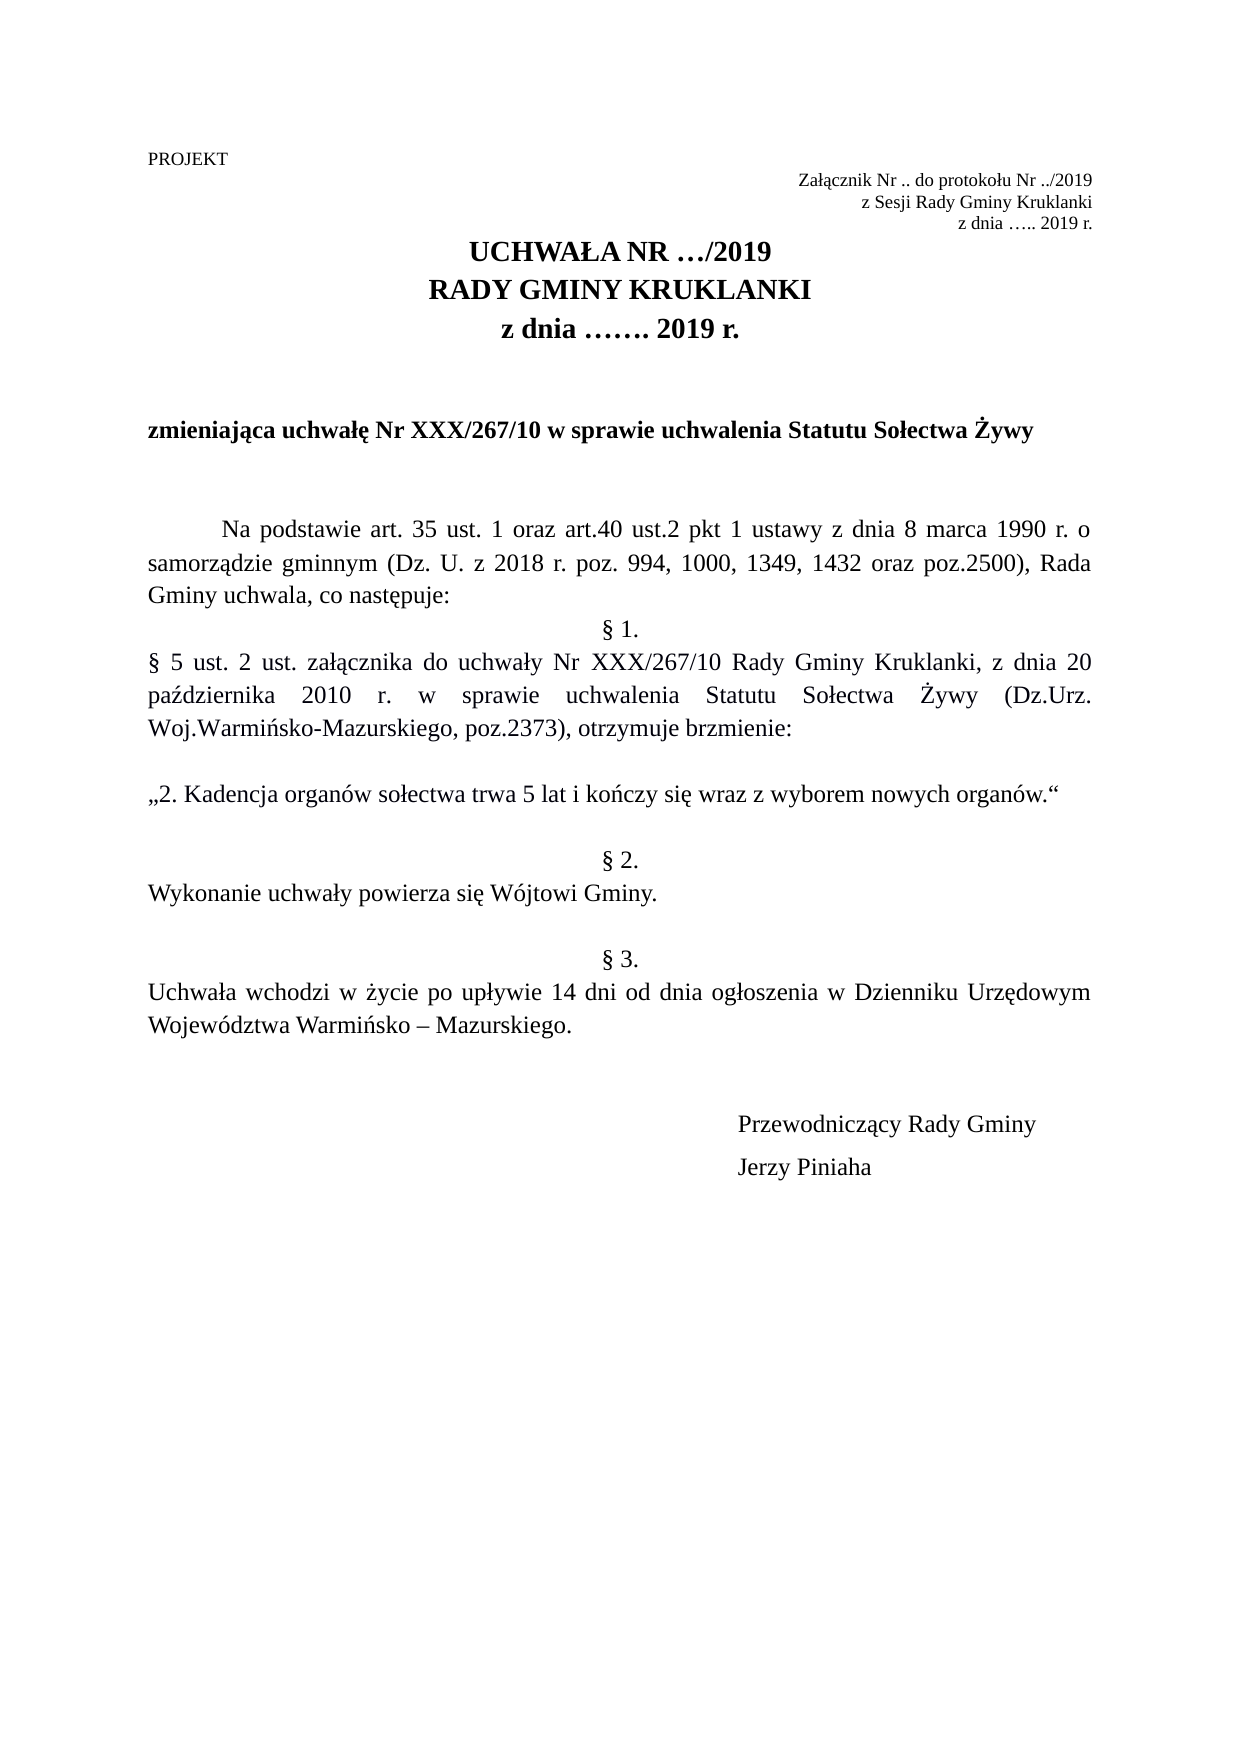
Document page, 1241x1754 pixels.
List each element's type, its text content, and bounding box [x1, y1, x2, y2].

text § 2. [148, 845, 1093, 873]
text RADY GMINY KRUKLANKI [148, 272, 1093, 306]
text § 3. [148, 944, 1093, 973]
text Wykonanie uchwały powierza się Wójtowi Gminy. [148, 878, 1093, 907]
text Jerzy Piniaha [148, 1152, 1093, 1205]
text UCHWAŁA NR …/2019 [148, 234, 1093, 267]
text § 1. [148, 614, 1093, 642]
text z dnia ….. 2019 r. [148, 212, 1093, 234]
text Przewodniczący Rady Gminy [148, 1109, 1093, 1138]
text Uchwała wchodzi w życie po upływie 14 dni od dnia ogłoszenia w Dzienniku Urzędowym Województwa Warmińsko – Mazurskiego. [148, 977, 1093, 1039]
text z dnia ……. 2019 r. [148, 311, 1093, 344]
text zmieniająca uchwałę Nr XXX/267/10 w sprawie uchwalenia Statutu Sołectwa Żywy [148, 416, 1093, 444]
text PROJEKT [148, 148, 1093, 169]
text § 5 ust. 2 ust. załącznika do uchwały Nr XXX/267/10 Rady Gminy Kruklanki, z dnia 20 października 2010 r. w sprawie uchwalenia Statutu Sołectwa Żywy (Dz.Urz. Woj.Warmińsko-Mazurskiego, poz.2373), otrzymuje brzmienie: [148, 647, 1093, 741]
text Na podstawie art. 35 ust. 1 oraz art.40 ust.2 pkt 1 ustawy z dnia 8 marca 1990 r. o samorządzie gminnym (Dz. U. z 2018 r. poz. 994, 1000, 1349, 1432 oraz poz.2500), Rada Gminy uchwala, co następuje: [148, 514, 1093, 609]
text „2. Kadencja organów sołectwa trwa 5 lat i kończy się wraz z wyborem nowych organów.“ [148, 779, 1093, 807]
text Załącznik Nr .. do protokołu Nr ../2019 [148, 169, 1093, 191]
text z Sesji Rady Gminy Kruklanki [148, 191, 1093, 212]
